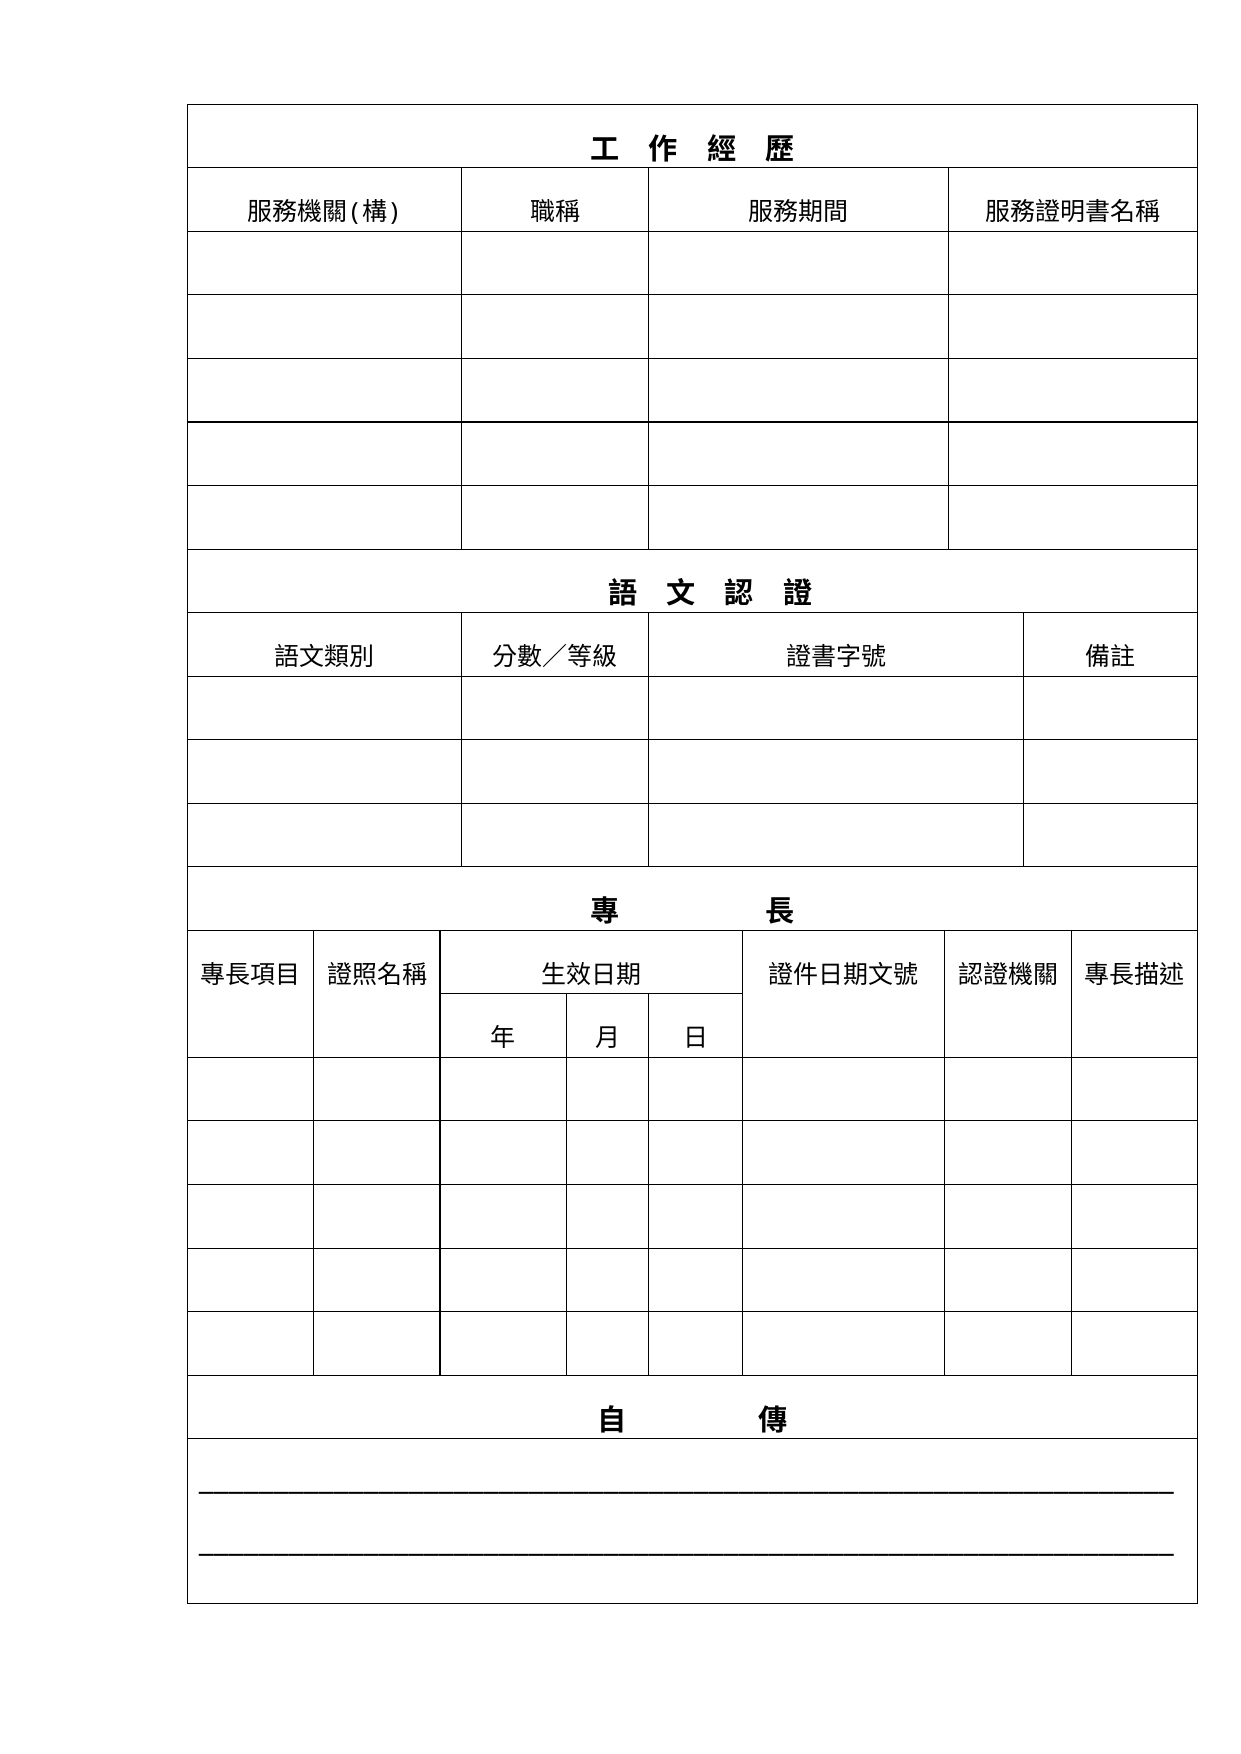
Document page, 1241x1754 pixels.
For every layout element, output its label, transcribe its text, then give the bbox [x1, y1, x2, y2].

table_cell [314, 1312, 439, 1374]
table_cell [462, 740, 648, 803]
table_cell 證書字號 [649, 613, 1023, 676]
table_cell 備註 [1024, 613, 1197, 676]
table_cell [1024, 740, 1197, 803]
table_cell [649, 359, 948, 421]
table_cell [743, 1121, 944, 1184]
table_cell [441, 1312, 566, 1374]
table_cell [1024, 804, 1197, 866]
table_cell [945, 1249, 1071, 1311]
table_cell 服務期間 [649, 168, 948, 231]
table_cell [188, 359, 461, 421]
table_cell 生效日期 [441, 931, 742, 993]
table_cell [567, 1249, 648, 1311]
table_cell [188, 804, 461, 866]
table_cell [441, 1058, 566, 1120]
table_cell [314, 1058, 439, 1120]
table_cell [567, 1058, 648, 1120]
table_cell 專長描述 [1072, 931, 1197, 1057]
table_cell [945, 1312, 1071, 1374]
table_cell [743, 1058, 944, 1120]
table_cell [314, 1185, 439, 1247]
table_cell 服務證明書名稱 [949, 168, 1197, 231]
table_cell [314, 1249, 439, 1311]
table_cell [945, 1121, 1071, 1184]
table_cell [649, 1185, 742, 1247]
table_cell [188, 677, 461, 739]
table_cell [462, 359, 648, 421]
table_cell [567, 1312, 648, 1374]
table_cell [1024, 677, 1197, 739]
table_cell [1072, 1185, 1197, 1247]
table_cell [649, 1312, 742, 1374]
table_cell [649, 1058, 742, 1120]
table_cell [945, 1185, 1071, 1247]
table_cell 日 [649, 994, 742, 1057]
table_cell [441, 1121, 566, 1184]
table_cell 職稱 [462, 168, 648, 231]
table_cell [188, 1185, 313, 1247]
table_cell [949, 359, 1197, 421]
table_cell [649, 1249, 742, 1311]
table_cell [743, 1312, 944, 1374]
table_cell [188, 1312, 313, 1374]
table_cell [649, 486, 948, 548]
table_cell [441, 1185, 566, 1247]
table_cell [1072, 1249, 1197, 1311]
table_cell [188, 232, 461, 294]
table_cell [649, 1121, 742, 1184]
table_cell 年 [441, 994, 566, 1057]
table_cell __________________________________________________________________________________________________________________________________ [188, 1439, 1197, 1603]
table_cell [1072, 1058, 1197, 1120]
table_cell 證件日期文號 [743, 931, 944, 1057]
table_cell [743, 1185, 944, 1247]
table_cell [314, 1121, 439, 1184]
table_cell [949, 295, 1197, 358]
table_cell 月 [567, 994, 648, 1057]
table_cell [188, 740, 461, 803]
table_cell 證照名稱 [314, 931, 439, 1057]
table_cell [567, 1185, 648, 1247]
table_cell 語文類別 [188, 613, 461, 676]
table_cell [649, 423, 948, 485]
table_cell [462, 486, 648, 548]
table_cell 語 文 認 證 [188, 550, 1197, 612]
table_cell 工 作 經 歷 [188, 105, 1197, 167]
table_cell [188, 423, 461, 485]
table_cell [462, 295, 648, 358]
table_cell [949, 486, 1197, 548]
table_cell [949, 232, 1197, 294]
table_cell [649, 295, 948, 358]
table_cell [462, 232, 648, 294]
table_cell [188, 1249, 313, 1311]
table_cell 認證機關 [945, 931, 1071, 1057]
table_cell [462, 804, 648, 866]
table_cell [462, 677, 648, 739]
table_cell 分數／等級 [462, 613, 648, 676]
table_cell [649, 677, 1023, 739]
table_cell [188, 1058, 313, 1120]
table_cell [188, 1121, 313, 1184]
table_cell 專長項目 [188, 931, 313, 1057]
table_cell [743, 1249, 944, 1311]
table_cell [188, 486, 461, 548]
table_cell [649, 804, 1023, 866]
table_cell [1072, 1312, 1197, 1374]
table_cell [649, 740, 1023, 803]
table_cell [441, 1249, 566, 1311]
table_cell [949, 423, 1197, 485]
table_cell 專 長 [188, 867, 1197, 930]
table_cell [649, 232, 948, 294]
table_cell [1072, 1121, 1197, 1184]
table_cell 自 傳 [188, 1376, 1197, 1438]
table_cell [567, 1121, 648, 1184]
table_cell [462, 423, 648, 485]
table_cell [188, 295, 461, 358]
table_cell [945, 1058, 1071, 1120]
table_cell 服務機關(構) [188, 168, 461, 231]
